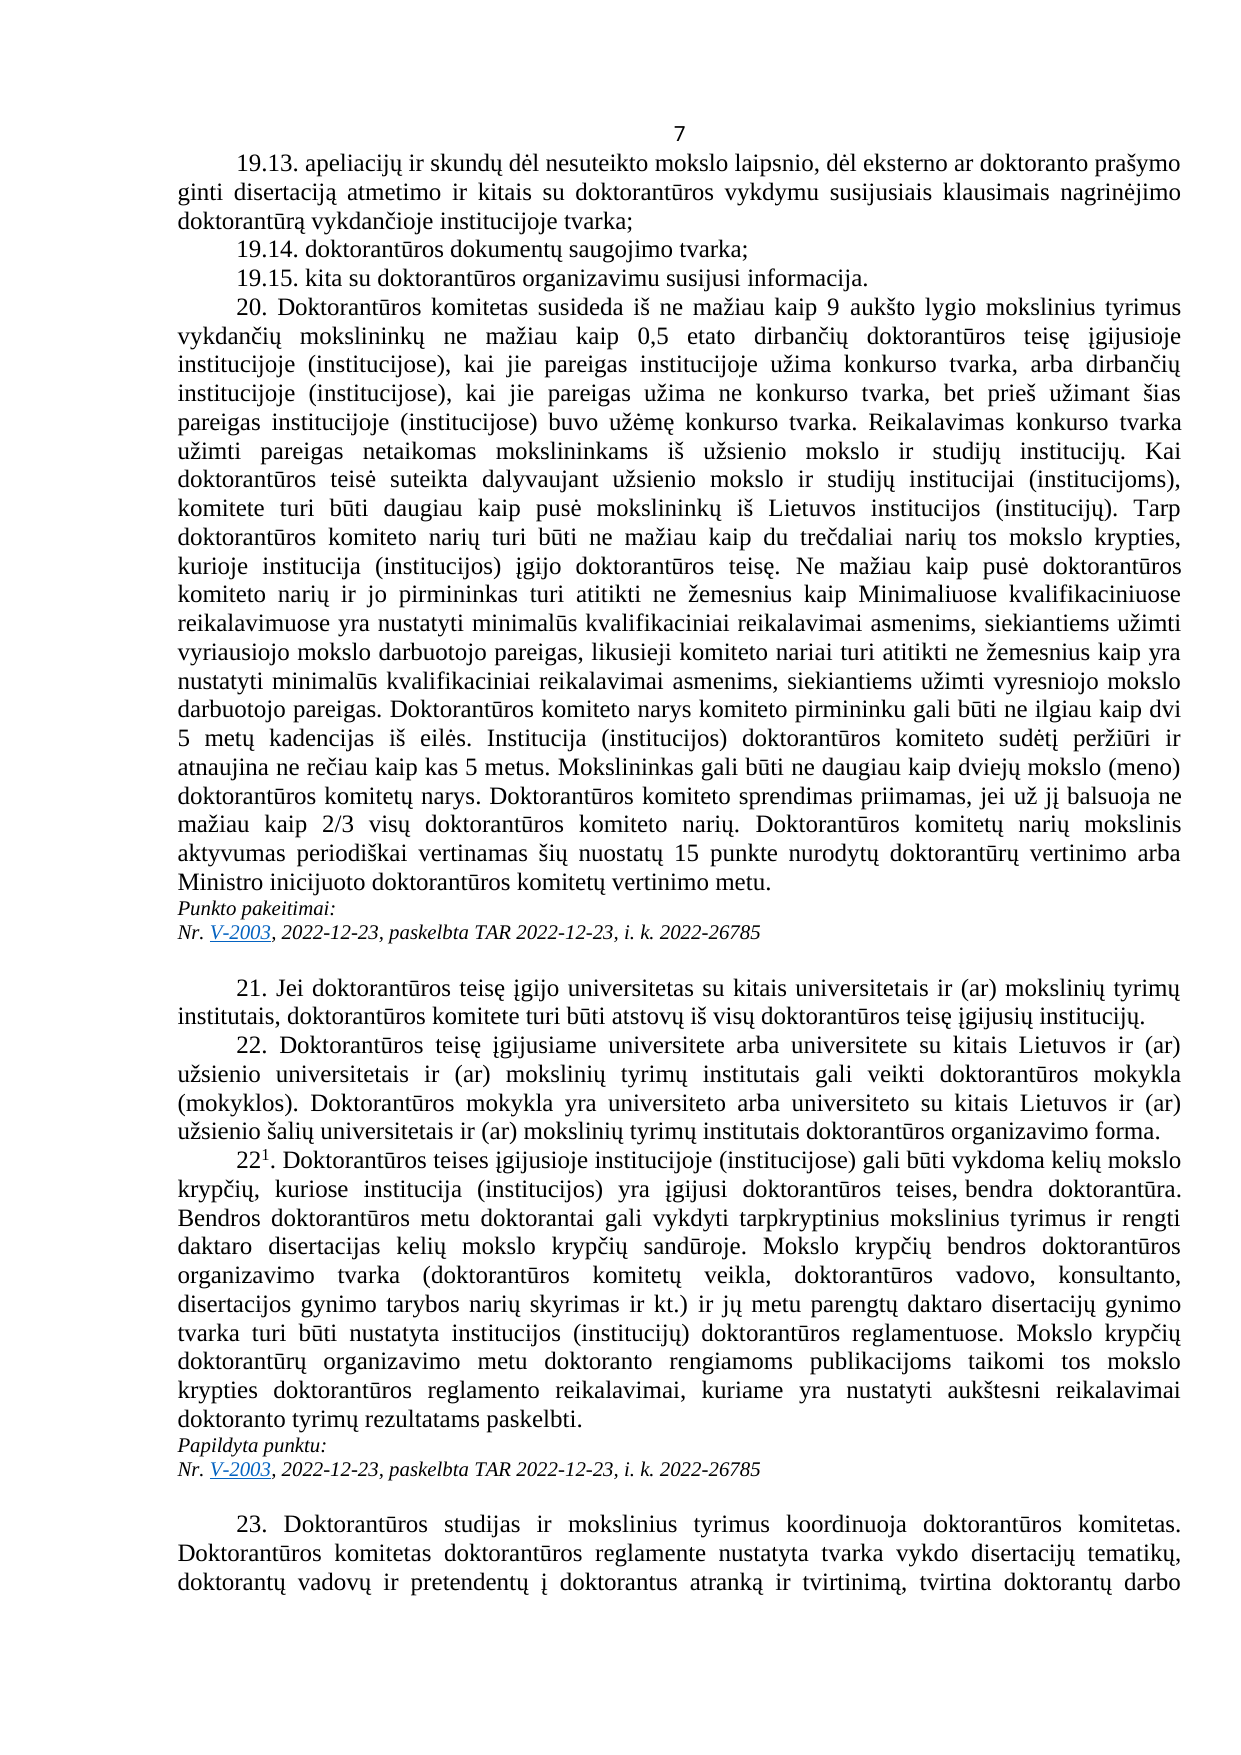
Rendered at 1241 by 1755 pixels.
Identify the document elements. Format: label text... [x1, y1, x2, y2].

text Punkto pakeitimai: [177, 896, 1182, 920]
text 21. Jei doktorantūros teisę įgijo universitetas su kitais universitetais ir (ar) mokslinių tyrimų institutais, doktorantūros komitete turi būti atstovų iš visų doktorantūros teisę įgijusių institucijų. [177, 973, 1182, 1030]
text 22. Doktorantūros teisę įgijusiame universitete arba universitete su kitais Lietuvos ir (ar) užsienio universitetais ir (ar) mokslinių tyrimų institutais gali veikti doktorantūros mokykla (mokyklos). Doktorantūros mokykla yra universiteto arba universiteto su kitais Lietuvos ir (ar) užsienio šalių universitetais ir (ar) mokslinių tyrimų institutais doktorantūros organizavimo forma. [177, 1030, 1182, 1145]
text Papildyta punktu: [177, 1433, 1182, 1457]
text 221. Doktorantūros teises įgijusioje institucijoje (institucijose) gali būti vykdoma kelių mokslo krypčių, kuriose institucija (institucijos) yra įgijusi doktorantūros teises, bendra doktorantūra. Bendros doktorantūros metu doktorantai gali vykdyti tarpkryptinius mokslinius tyrimus ir rengti daktaro disertacijas kelių mokslo krypčių sandūroje. Mokslo krypčių bendros doktorantūros organizavimo tvarka (doktorantūros komitetų veikla, doktorantūros vadovo, konsultanto, disertacijos gynimo tarybos narių skyrimas ir kt.) ir jų metu parengtų daktaro disertacijų gynimo tvarka turi būti nustatyta institucijos (institucijų) doktorantūros reglamentuose. Mokslo krypčių doktorantūrų organizavimo metu doktoranto rengiamoms publikacijoms taikomi tos mokslo krypties doktorantūros reglamento reikalavimai, kuriame yra nustatyti aukštesni reikalavimai doktoranto tyrimų rezultatams paskelbti. [177, 1145, 1182, 1433]
text 20. Doktorantūros komitetas susideda iš ne mažiau kaip 9 aukšto lygio mokslinius tyrimus vykdančių mokslininkų ne mažiau kaip 0,5 etato dirbančių doktorantūros teisę įgijusioje institucijoje (institucijose), kai jie pareigas institucijoje užima konkurso tvarka, arba dirbančių institucijoje (institucijose), kai jie pareigas užima ne konkurso tvarka, bet prieš užimant šias pareigas institucijoje (institucijose) buvo užėmę konkurso tvarka. Reikalavimas konkurso tvarka užimti pareigas netaikomas mokslininkams iš užsienio mokslo ir studijų institucijų. Kai doktorantūros teisė suteikta dalyvaujant užsienio mokslo ir studijų institucijai (institucijoms), komitete turi būti daugiau kaip pusė mokslininkų iš Lietuvos institucijos (institucijų). Tarp doktorantūros komiteto narių turi būti ne mažiau kaip du trečdaliai narių tos mokslo krypties, kurioje institucija (institucijos) įgijo doktorantūros teisę. Ne mažiau kaip pusė doktorantūros komiteto narių ir jo pirmininkas turi atitikti ne žemesnius kaip Minimaliuose kvalifikaciniuose reikalavimuose yra nustatyti minimalūs kvalifikaciniai reikalavimai asmenims, siekiantiems užimti vyriausiojo mokslo darbuotojo pareigas, likusieji komiteto nariai turi atitikti ne žemesnius kaip yra nustatyti minimalūs kvalifikaciniai reikalavimai asmenims, siekiantiems užimti vyresniojo mokslo darbuotojo pareigas. Doktorantūros komiteto narys komiteto pirmininku gali būti ne ilgiau kaip dvi 5 metų kadencijas iš eilės. Institucija (institucijos) doktorantūros komiteto sudėtį peržiūri ir atnaujina ne rečiau kaip kas 5 metus. Mokslininkas gali būti ne daugiau kaip dviejų mokslo (meno) doktorantūros komitetų narys. Doktorantūros komiteto sprendimas priimamas, jei už jį balsuoja ne mažiau kaip 2/3 visų doktorantūros komiteto narių. Doktorantūros komitetų narių mokslinis aktyvumas periodiškai vertinamas šių nuostatų 15 punkte nurodytų doktorantūrų vertinimo arba Ministro inicijuoto doktorantūros komitetų vertinimo metu. [177, 292, 1182, 896]
text 19.13. apeliacijų ir skundų dėl nesuteikto mokslo laipsnio, dėl eksterno ar doktoranto prašymo ginti disertaciją atmetimo ir kitais su doktorantūros vykdymu susijusiais klausimais nagrinėjimo doktorantūrą vykdančioje institucijoje tvarka; [177, 148, 1182, 234]
text 23. Doktorantūros studijas ir mokslinius tyrimus koordinuoja doktorantūros komitetas. Doktorantūros komitetas doktorantūros reglamente nustatyta tvarka vykdo disertacijų tematikų, doktorantų vadovų ir pretendentų į doktorantus atranką ir tvirtinimą, tvirtina doktorantų darbo [177, 1509, 1182, 1596]
text 19.14. doktorantūros dokumentų saugojimo tvarka; [177, 234, 1182, 263]
text Nr. V-2003, 2022-12-23, paskelbta TAR 2022-12-23, i. k. 2022-26785 [177, 1457, 1182, 1481]
text Nr. V-2003, 2022-12-23, paskelbta TAR 2022-12-23, i. k. 2022-26785 [177, 920, 1182, 944]
text 19.15. kita su doktorantūros organizavimu susijusi informacija. [177, 263, 1182, 292]
